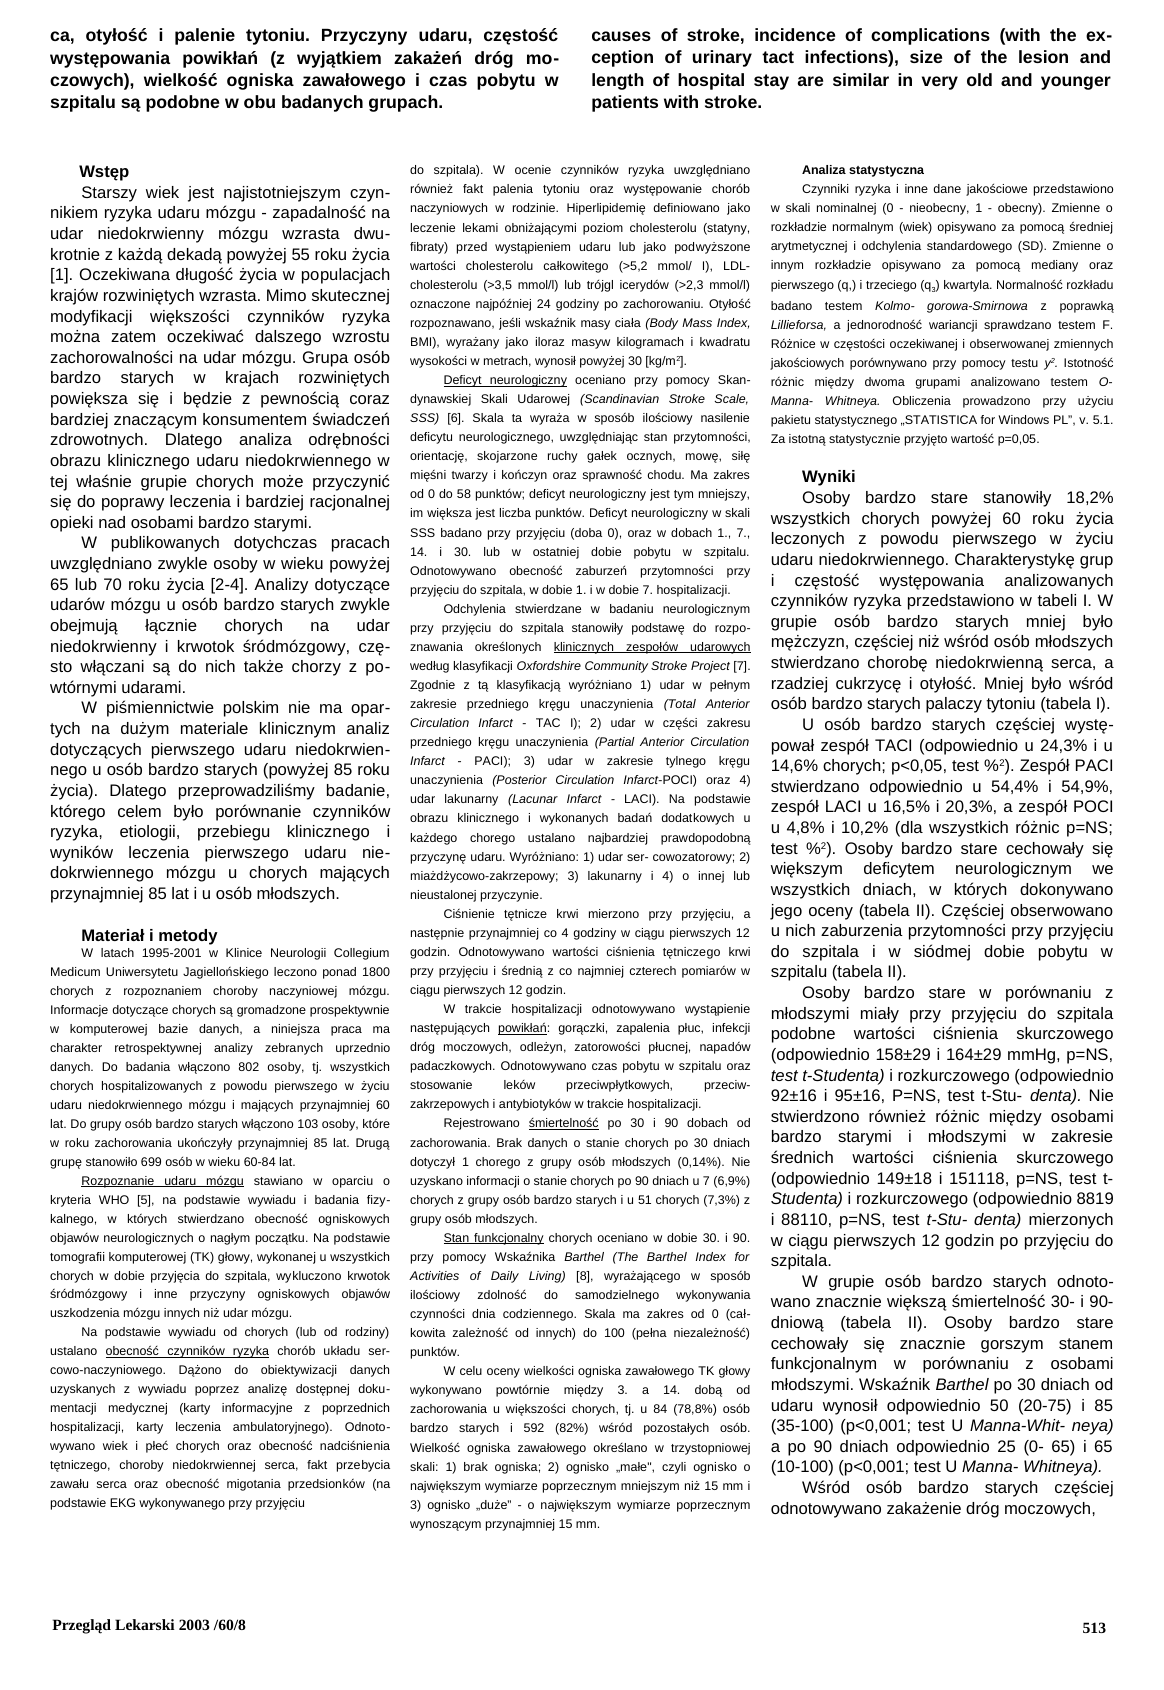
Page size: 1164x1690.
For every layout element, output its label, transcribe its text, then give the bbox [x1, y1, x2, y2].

text Na podstawie wywiadu od chorych (lub od rodziny) ustalano obecność czynników ryzyka chorób układu ser- cowo-naczyniowego. Dążono do obiektywizacji danych uzyskanych z wywiadu poprzez analizę dostępnej doku­mentacji medycznej (karty informacyjne z poprzednich hospitalizacji, karty leczenia ambulatoryjnego). Odnoto­wywano wiek i płeć chorych oraz obecność nadciśnie­nia tętniczego, choroby niedokrwiennej serca, fakt prze­bycia zawału serca oraz obecność migotania przedsion­ków (na podstawie EKG wykonywanego przy przyjęciu [50, 1325, 390, 1510]
subtitle Materiał i metody [50, 925, 390, 944]
text Ciśnienie tętnicze krwi mierzono przy przyjęciu, a następnie przynajmniej co 4 godziny w ciągu pierwszych 12 godzin. Odnotowywano wartości ciśnienia tętnicze­go krwi przy przyjęciu i średnią z co najmniej czterech pomiarów w ciągu pierwszych 12 godzin. [410, 906, 751, 997]
text W celu oceny wielkości ogniska zawałowego TK głowy wykonywano powtórnie między 3. a 14. dobą od zachorowania u większości chorych, tj. u 84 (78,8%) osób bardzo starych i 592 (82%) wśród pozostałych osób. Wielkość ogniska zawałowego określano w trzystopnio­wej skali: 1) brak ogniska; 2) ognisko „małe", czyli ogni­sko o największym wymiarze poprzecznym mniejszym niż 15 mm i 3) ognisko „duże” - o największym wymia­rze poprzecznym wynoszącym przynajmniej 15 mm. [410, 1364, 751, 1531]
text 513 [1082, 1618, 1111, 1636]
text Wśród osób bardzo starych częściej odnotowywano zakażenie dróg moczowych, [771, 1478, 1113, 1518]
text Starszy wiek jest najistotniejszym czyn­nikiem ryzyka udaru mózgu - zapadalność na udar niedokrwienny mózgu wzrasta dwu­krotnie z każdą dekadą powyżej 55 roku życia [1]. Oczekiwana długość życia w po­pulacjach krajów rozwiniętych wzrasta. Mimo skutecznej modyfikacji większości czynników ryzyka można zatem oczekiwać dalszego wzrostu zachorowalności na udar mózgu. Grupa osób bardzo starych w kra­jach rozwiniętych powiększa się i będzie z pewnością coraz bardziej znaczącym kon­sumentem świadczeń zdrowotnych. Dlate­go analiza odrębności obrazu klinicznego udaru niedokrwiennego w tej właśnie gru­pie chorych może przyczynić się do popra­wy leczenia i bardziej racjonalnej opieki nad osobami bardzo starymi. [50, 183, 390, 532]
text W trakcie hospitalizacji odnotowywano wystąpienie następujących powikłań: gorączki, zapalenia płuc, infekcji dróg moczowych, odleżyn, zatorowości płucnej, napa­dów padaczkowych. Odnotowywano czas pobytu w szpi­talu oraz stosowanie leków przeciwpłytkowych, przeciw- zakrzepowych i antybiotyków w trakcie hospitalizacji. [410, 1002, 751, 1111]
text Analiza statystyczna [771, 163, 1113, 177]
text Rejestrowano śmiertelność po 30 i 90 dobach od zachorowania. Brak danych o stanie chorych po 30 dniach dotyczył 1 chorego z grupy osób młodszych (0,14%). Nie uzyskano informacji o stanie chorych po 90 dniach u 7 (6,9%) chorych z grupy osób bardzo sta­rych i u 51 chorych (7,3%) z grupy osób młodszych. [410, 1116, 751, 1226]
text W latach 1995-2001 w Klinice Neurologii Collegium Medicum Uniwersytetu Jagiellońskiego leczono ponad 1800 chorych z rozpoznaniem choroby naczyniowej mózgu. Informacje dotyczące chorych są gromadzone prospektywnie w komputerowej bazie danych, a niniej­sza praca ma charakter retrospektywnej analizy zebra­nych uprzednio danych. Do badania włączono 802 oso­by, tj. wszystkich chorych hospitalizowanych z powodu pierwszego w życiu udaru niedokrwiennego mózgu i mających przynajmniej 60 lat. Do grupy osób bardzo sta­rych włączono 103 osoby, które w roku zachorowania ukończyły przynajmniej 85 lat. Drugą grupę stanowiło 699 osób w wieku 60-84 lat. [50, 946, 390, 1169]
text Odchylenia stwierdzane w badaniu neurologicznym przy przyjęciu do szpitala stanowiły podstawę do rozpo­znawania określonych klinicznych zespołów udarowych według klasyfikacji Oxfordshire Community Stroke Pro­ject [7]. Zgodnie z tą klasyfikacją wyróżniano 1) udar w pełnym zakresie przedniego kręgu unaczynienia (Total Anterior Circulation Infarct - TAC I); 2) udar w części za­kresu przedniego kręgu unaczynienia (Partial Anterior Circulation Infarct - PACI); 3) udar w zakresie tylnego kręgu unaczynienia (Posterior Circulation Infarct-POCI) oraz 4) udar lakunarny (Lacunar Infarct - LACI). Na pod­stawie obrazu klinicznego i wykonanych badań dodat­kowych u każdego chorego ustalano najbardziej praw­dopodobną przyczynę udaru. Wyróżniano: 1) udar ser- cowozatorowy; 2) miażdżycowo-zakrzepowy; 3) lakunar­ny i 4) o innej lub nieustalonej przyczynie. [410, 601, 751, 902]
text U osób bardzo starych częściej wystę­pował zespół TACI (odpowiednio u 24,3% i u 14,6% chorych; p<0,05, test %2). Zespół PACI stwierdzano odpowiednio u 54,4% i 54,9%, zespół LACI u 16,5% i 20,3%, a ze­spół POCI u 4,8% i 10,2% (dla wszystkich różnic p=NS; test %2). Osoby bardzo stare cechowały się większym deficytem neuro­logicznym we wszystkich dniach, w których dokonywano jego oceny (tabela II). Częściej obserwowano u nich zaburzenia przytom­ności przy przyjęciu do szpitala i w siódmej dobie pobytu w szpitalu (tabela II). [771, 715, 1113, 981]
text Rozpoznanie udaru mózgu stawiano w oparciu o kryteria WHO [5], na podstawie wywiadu i badania fizy­kalnego, w których stwierdzano obecność ogniskowych objawów neurologicznych o nagłym początku. Na pod­stawie tomografii komputerowej (TK) głowy, wykonanej u wszystkich chorych w dobie przyjęcia do szpitala, wy­kluczono krwotok śródmózgowy i inne przyczyny ogni­skowych objawów uszkodzenia mózgu innych niż udar mózgu. [50, 1173, 390, 1321]
text W publikowanych dotychczas pracach uwzględniano zwykle osoby w wieku powy­żej 65 lub 70 roku życia [2-4]. Analizy doty­czące udarów mózgu u osób bardzo starych zwykle obejmują łącznie chorych na udar niedokrwienny i krwotok śródmózgowy, czę­sto włączani są do nich także chorzy z po­wtórnymi udarami. [50, 533, 390, 697]
text Osoby bardzo stare stanowiły 18,2% wszystkich chorych powyżej 60 roku życia leczonych z powodu pierwszego w życiu udaru niedokrwiennego. Charakterystykę grup i częstość występowania analizowa­nych czynników ryzyka przedstawiono w tabeli I. W grupie osób bardzo starych mniej było mężczyzn, częściej niż wśród osób młodszych stwierdzano chorobę niedo­krwienną serca, a rzadziej cukrzycę i oty­łość. Mniej było wśród osób bardzo starych palaczy tytoniu (tabela I). [771, 488, 1113, 713]
text Stan funkcjonalny chorych oceniano w dobie 30. i 90. przy pomocy Wskaźnika Barthel (The Barthel Index for Activities of Daily Living) [8], wyrażającego w sposób ilościowy zdolność do samodzielnego wykonywania czynności dnia codziennego. Skala ma zakres od 0 (cał­kowita zależność od innych) do 100 (pełna niezależność) punktów. [410, 1231, 751, 1359]
text W grupie osób bardzo starych odnoto­wano znacznie większą śmiertelność 30- i 90-dniową (tabela II). Osoby bardzo stare cechowały się znacznie gorszym stanem funkcjonalnym w porównaniu z osobami młodszymi. Wskaźnik Barthel po 30 dniach od udaru wynosił odpowiednio 50 (20-75) i 85 (35-100) (p<0,001; test U Manna-Whit- neya) a po 90 dniach odpowiednio 25 (0- 65) i 65 (10-100) (p<0,001; test U Manna- Whitneya). [771, 1272, 1113, 1476]
text Przegląd Lekarski 2003 /60/8 [52, 1616, 281, 1634]
text ca, otyłość i palenie tytoniu. Przyczyny udaru, częstość występowania powikłań (z wyjątkiem zakażeń dróg mo­czowych), wielkość ogniska zawałowego i czas pobytu w szpitalu są podobne w obu badanych grupach. [50, 25, 559, 113]
text W piśmiennictwie polskim nie ma opar­tych na dużym materiale klinicznym analiz dotyczących pierwszego udaru niedokrwien­nego u osób bardzo starych (powyżej 85 roku życia). Dlatego przeprowadziliśmy ba­danie, którego celem było porównanie czyn­ników ryzyka, etiologii, przebiegu kliniczne­go i wyników leczenia pierwszego udaru nie­dokrwiennego mózgu u chorych mających przynajmniej 85 lat i u osób młodszych. [50, 698, 390, 903]
text Czynniki ryzyka i inne dane jakościowe przedsta­wiono w skali nominalnej (0 - nieobecny, 1 - obecny). Zmienne o rozkładzie normalnym (wiek) opisywano za pomocą średniej arytmetycznej i odchylenia standardo­wego (SD). Zmienne o innym rozkładzie opisywano za pomocą mediany oraz pierwszego (q,) i trzeciego (q3) kwartyla. Normalność rozkładu badano testem Kolmo- gorowa-Smirnowa z poprawką Lillieforsa, a jednorodność wariancji sprawdzano testem F. Różnice w częstości oczekiwanej i obserwowanej zmiennych jakościowych porównywano przy pomocy testu y2. Istotność różnic między dwoma grupami analizowano testem O-Manna- Whitneya. Obliczenia prowadzono przy użyciu pakietu statystycznego „STATISTICA for Windows PL”, v. 5.1. Za istotną statystycznie przyjęto wartość p=0,05. [771, 182, 1113, 446]
subtitle Wyniki [771, 467, 1113, 486]
subtitle Wstęp [50, 162, 390, 181]
text do szpitala). W ocenie czynników ryzyka uwzględniano również fakt palenia tytoniu oraz występowanie chorób naczyniowych w rodzinie. Hiperlipidemię definiowano jako leczenie lekami obniżającymi poziom cholesterolu (statyny, fibraty) przed wystąpieniem udaru lub jako pod­wyższone wartości cholesterolu całkowitego (>5,2 mmol/ I), LDL-cholesterolu (>3,5 mmol/l) lub trójgl icerydów (>2,3 mmol/l) oznaczone najpóźniej 24 godziny po zachoro­waniu. Otyłość rozpoznawano, jeśli wskaźnik masy cia­ła (Body Mass Index, BMI), wyrażany jako iloraz masyw kilogramach i kwadratu wysokości w metrach, wynosił powyżej 30 [kg/m2]. [410, 163, 751, 368]
text causes of stroke, incidence of complications (with the ex­ception of urinary tact infections), size of the lesion and length of hospital stay are similar in very old and younger patients with stroke. [591, 25, 1112, 112]
text Deficyt neurologiczny oceniano przy pomocy Skan­dynawskiej Skali Udarowej (Scandinavian Stroke Scale, SSS) [6]. Skala ta wyraża w sposób ilościowy nasilenie deficytu neurologicznego, uwzględniając stan przytom­ności, orientację, skojarzone ruchy gałek ocznych, mowę, siłę mięśni twarzy i kończyn oraz sprawność chodu. Ma zakres od 0 do 58 punktów; deficyt neurologiczny jest tym mniejszy, im większa jest liczba punktów. Deficyt neurologiczny w skali SSS badano przy przyjęciu (doba 0), oraz w dobach 1., 7., 14. i 30. lub w ostatniej dobie pobytu w szpitalu. Odnotowywano obecność zaburzeń przytomności przy przyjęciu do szpitala, w dobie 1. i w dobie 7. hospitalizacji. [410, 373, 751, 597]
text Osoby bardzo stare w porównaniu z młodszymi miały przy przyjęciu do szpitala podobne wartości ciśnienia skurczowego (odpowiednio 158±29 i 164±29 mmHg, p=NS, test t-Studenta) i rozkurczowego (od­powiednio 92±16 i 95±16, P=NS, test t-Stu- denta). Nie stwierdzono również różnic mię­dzy osobami bardzo starymi i młodszymi w zakresie średnich wartości ciśnienia skur­czowego (odpowiednio 149±18 i 151118, p=NS, test t-Studenta) i rozkurczowego (od­powiednio 8819 i 88110, p=NS, test t-Stu- denta) mierzonych w ciągu pierwszych 12 godzin po przyjęciu do szpitala. [771, 983, 1113, 1270]
